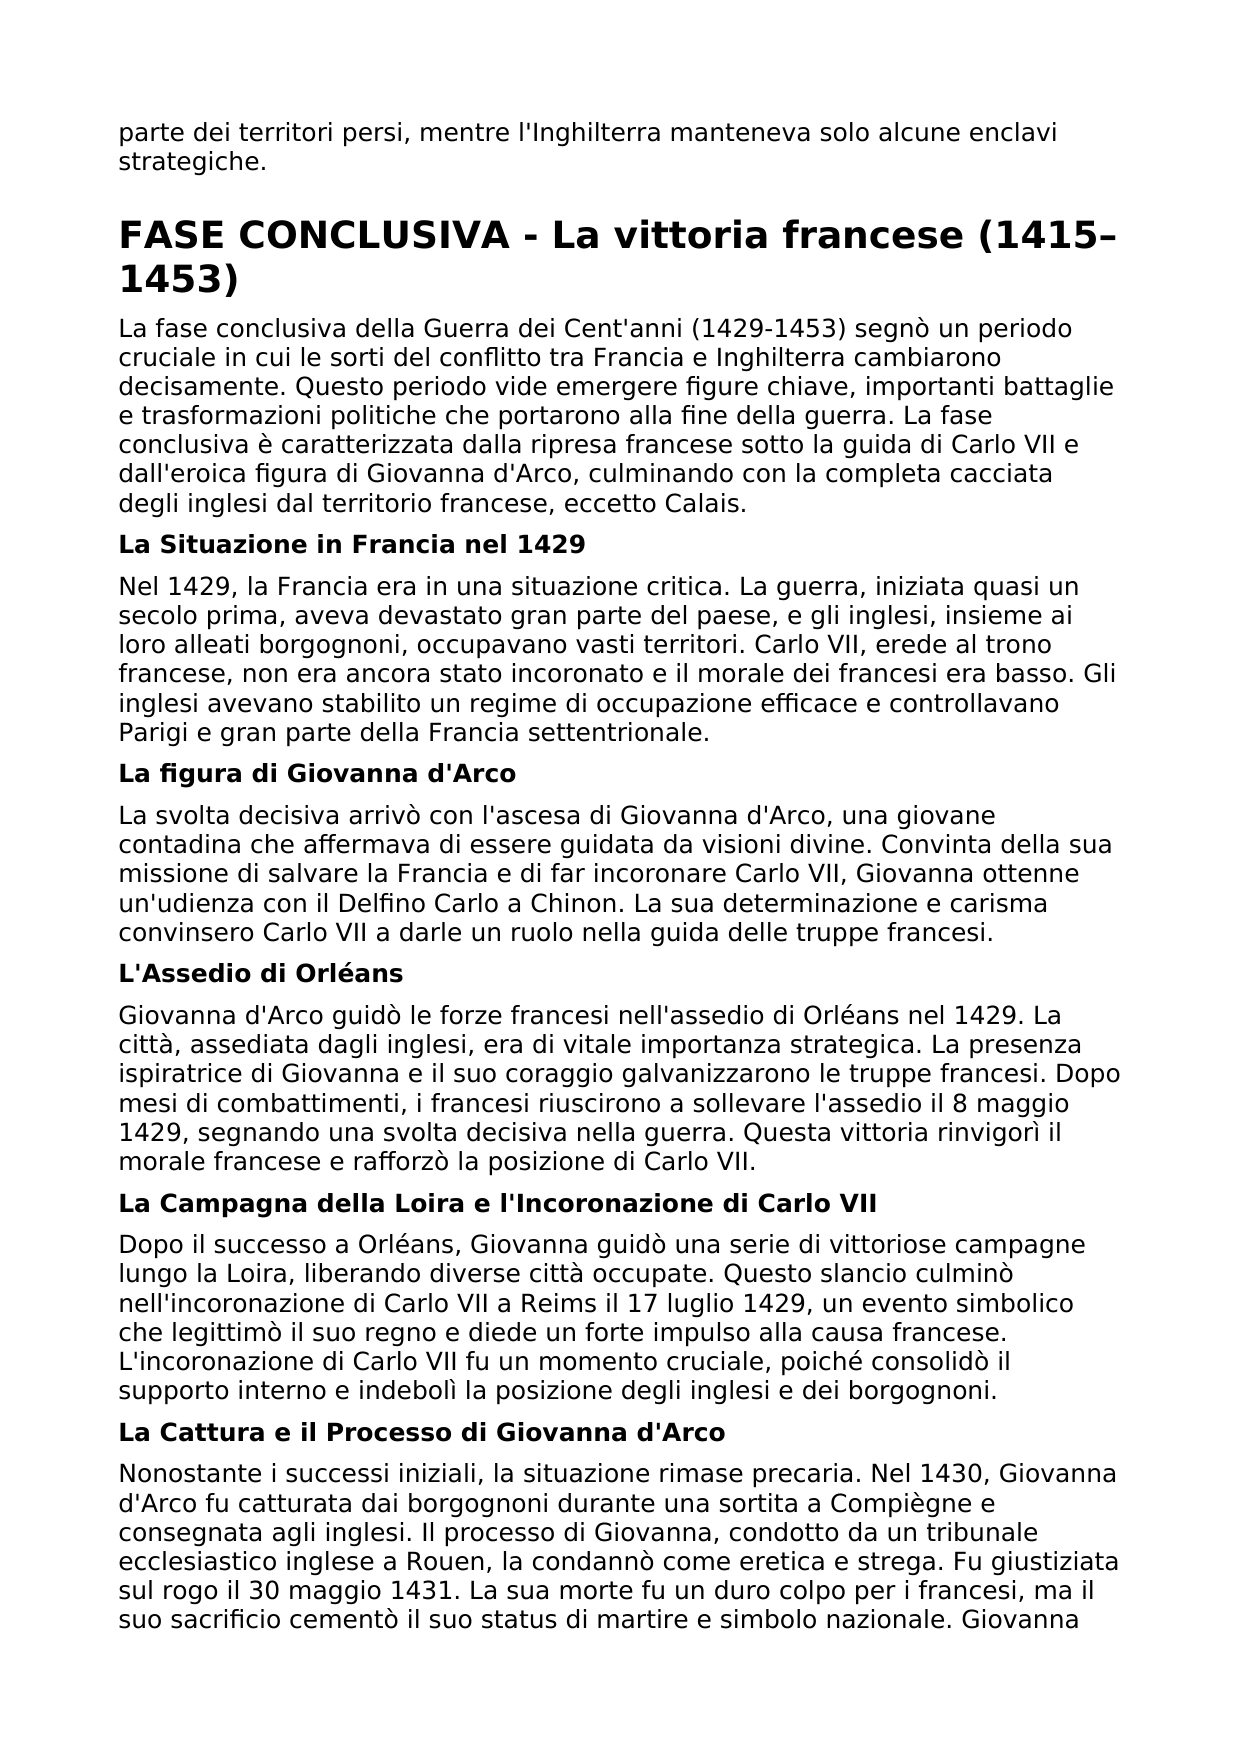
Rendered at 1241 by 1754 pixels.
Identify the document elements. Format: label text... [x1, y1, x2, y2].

text La fase conclusiva della Guerra dei Cent'anni (1429-1453) segnò un periodo cruciale in cui le sorti del conflitto tra Francia e Inghilterra cambiarono decisamente. Questo periodo vide emergere figure chiave, importanti battaglie e trasformazioni politiche che portarono alla fine della guerra. La fase conclusiva è caratterizzata dalla ripresa francese sotto la guida di Carlo VII e dall'eroica figura di Giovanna d'Arco, culminando con la completa cacciata degli inglesi dal territorio francese, eccetto Calais. [118, 314, 1122, 518]
text Nel 1429, la Francia era in una situazione critica. La guerra, iniziata quasi un secolo prima, aveva devastato gran parte del paese, e gli inglesi, insieme ai loro alleati borgognoni, occupavano vasti territori. Carlo VII, erede al trono francese, non era ancora stato incoronato e il morale dei francesi era basso. Gli inglesi avevano stabilito un regime di occupazione efficace e controllavano Parigi e gran parte della Francia settentrionale. [118, 572, 1122, 747]
text La Campagna della Loira e l'Incoronazione di Carlo VII [118, 1189, 1122, 1218]
subtitle FASE CONCLUSIVA - La vittoria francese (1415–1453) [118, 214, 1122, 301]
text La Cattura e il Processo di Giovanna d'Arco [118, 1418, 1122, 1447]
text Dopo il successo a Orléans, Giovanna guidò una serie di vittoriose campagne lungo la Loira, liberando diverse città occupate. Questo slancio culminò nell'incoronazione di Carlo VII a Reims il 17 luglio 1429, un evento simbolico che legittimò il suo regno e diede un forte impulso alla causa francese. L'incoronazione di Carlo VII fu un momento cruciale, poiché consolidò il supporto interno e indebolì la posizione degli inglesi e dei borgognoni. [118, 1230, 1122, 1405]
text Nonostante i successi iniziali, la situazione rimase precaria. Nel 1430, Giovanna d'Arco fu catturata dai borgognoni durante una sortita a Compiègne e consegnata agli inglesi. Il processo di Giovanna, condotto da un tribunale ecclesiastico inglese a Rouen, la condannò come eretica e strega. Fu giustiziata sul rogo il 30 maggio 1431. La sua morte fu un duro colpo per i francesi, ma il suo sacrificio cementò il suo status di martire e simbolo nazionale. Giovanna [118, 1459, 1122, 1634]
text La figura di Giovanna d'Arco [118, 759, 1122, 789]
text L'Assedio di Orléans [118, 959, 1122, 989]
text Giovanna d'Arco guidò le forze francesi nell'assedio di Orléans nel 1429. La città, assediata dagli inglesi, era di vitale importanza strategica. La presenza ispiratrice di Giovanna e il suo coraggio galvanizzarono le truppe francesi. Dopo mesi di combattimenti, i francesi riuscirono a sollevare l'assedio il 8 maggio 1429, segnando una svolta decisiva nella guerra. Questa vittoria rinvigorì il morale francese e rafforzò la posizione di Carlo VII. [118, 1001, 1122, 1176]
text La Situazione in Francia nel 1429 [118, 530, 1122, 559]
text parte dei territori persi, mentre l'Inghilterra manteneva solo alcune enclavi strategiche. [118, 118, 1122, 176]
text La svolta decisiva arrivò con l'ascesa di Giovanna d'Arco, una giovane contadina che affermava di essere guidata da visioni divine. Convinta della sua missione di salvare la Francia e di far incoronare Carlo VII, Giovanna ottenne un'udienza con il Delfino Carlo a Chinon. La sua determinazione e carisma convinsero Carlo VII a darle un ruolo nella guida delle truppe francesi. [118, 801, 1122, 947]
